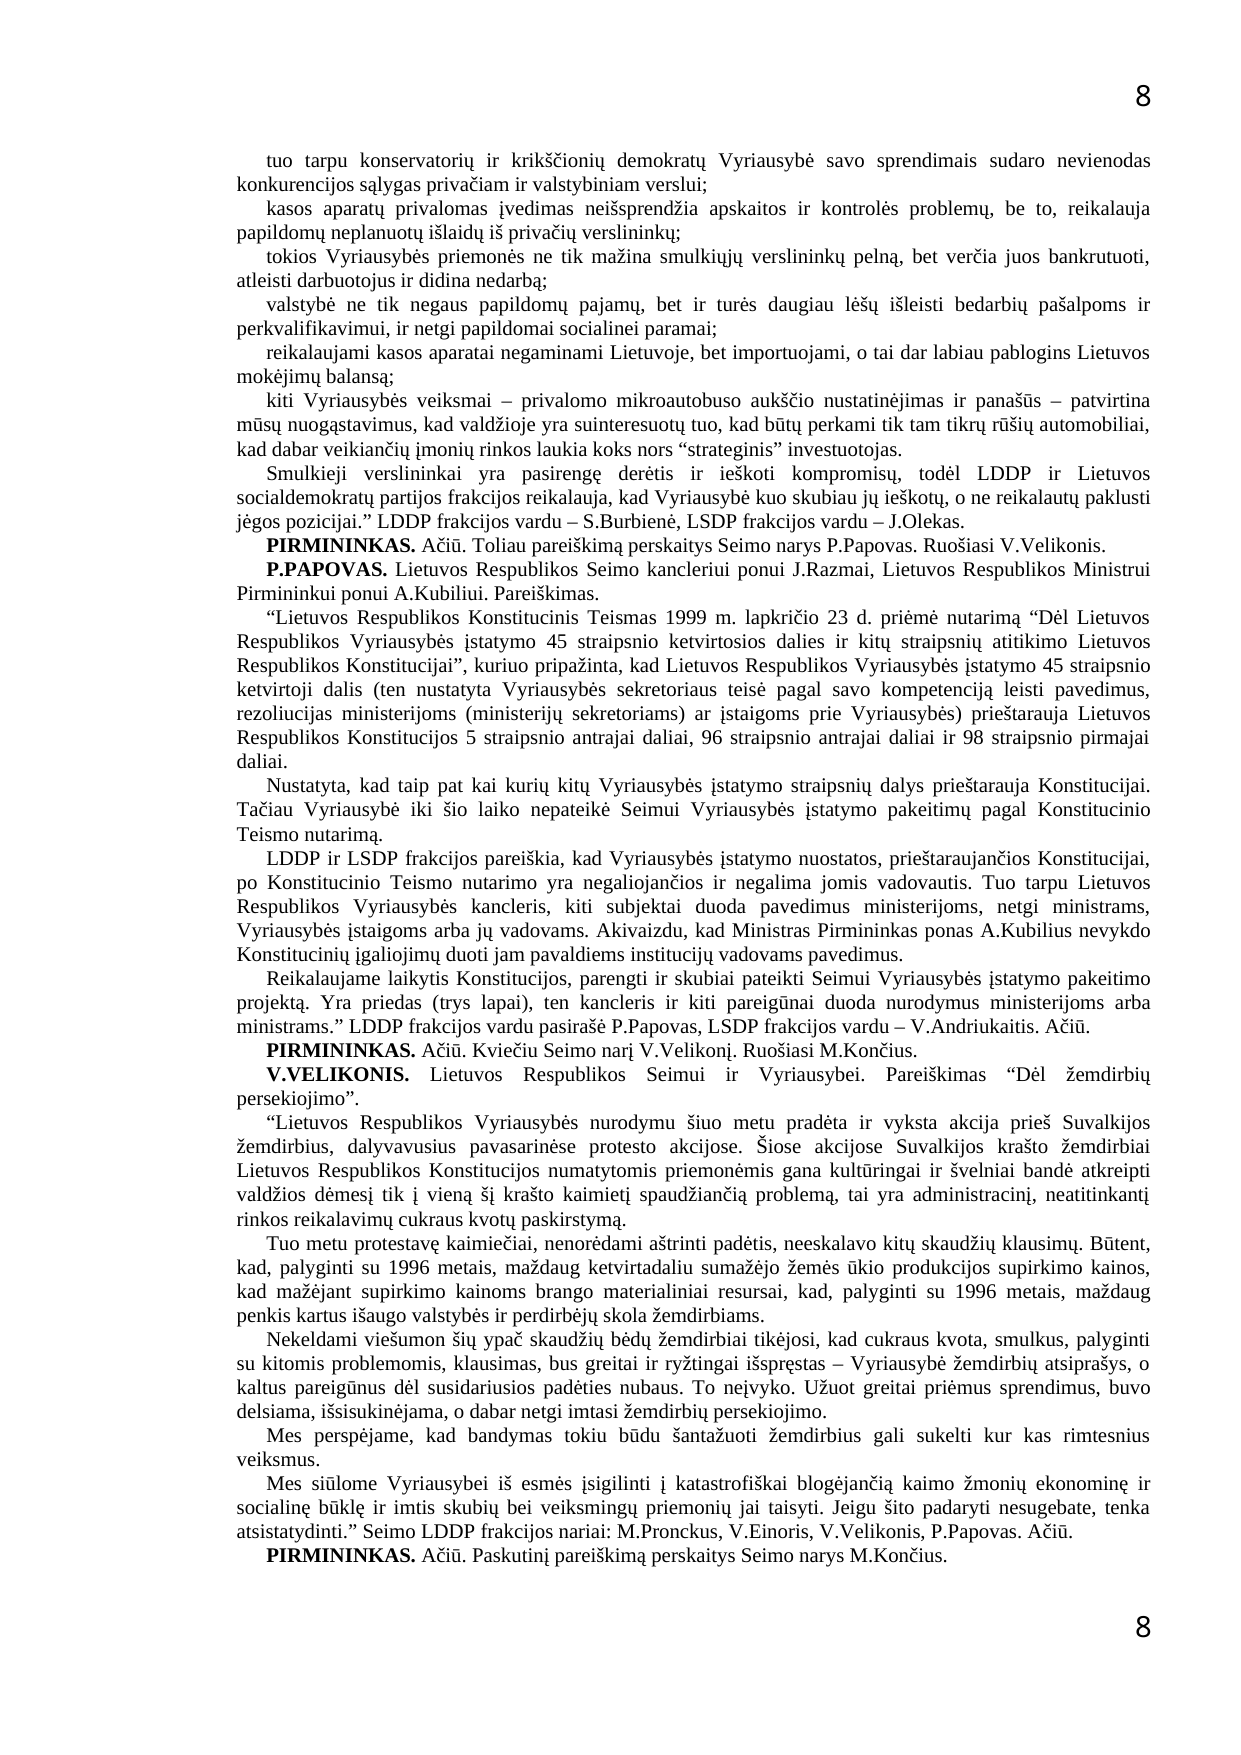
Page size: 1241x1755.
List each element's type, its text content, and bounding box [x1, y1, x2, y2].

text reikalaujami kasos aparatai negaminami Lietuvoje, bet importuojami, o tai dar labiau pablogins Lietuvos mokėjimų balansą; [236, 340, 1152, 388]
text “Lietuvos Respublikos Vyriausybės nurodymu šiuo metu pradėta ir vyksta akcija prieš Suvalkijos žemdirbius, dalyvavusius pavasarinėse protesto akcijose. Šiose akcijose Suvalkijos krašto žemdirbiai Lietuvos Respublikos Konstitucijos numatytomis priemonėmis gana kultūringai ir švelniai bandė atkreipti valdžios dėmesį tik į vieną šį krašto kaimietį spaudžiančią problemą, tai yra administracinį, neatitinkantį rinkos reikalavimų cukraus kvotų paskirstymą. [236, 1110, 1152, 1231]
text Smulkieji verslininkai yra pasirengę derėtis ir ieškoti kompromisų, todėl LDDP ir Lietuvos socialdemokratų partijos frakcijos reikalauja, kad Vyriausybė kuo skubiau jų ieškotų, o ne reikalautų paklusti jėgos pozicijai.” LDDP frakcijos vardu – S.Burbienė, LSDP frakcijos vardu – J.Olekas. [236, 461, 1152, 533]
text LDDP ir LSDP frakcijos pareiškia, kad Vyriausybės įstatymo nuostatos, prieštaraujančios Konstitucijai, po Konstitucinio Teismo nutarimo yra negaliojančios ir negalima jomis vadovautis. Tuo tarpu Lietuvos Respublikos Vyriausybės kancleris, kiti subjektai duoda pavedimus ministerijoms, netgi ministrams, Vyriausybės įstaigoms arba jų vadovams. Akivaizdu, kad Ministras Pirmininkas ponas A.Kubilius nevykdo Konstitucinių įgaliojimų duoti jam pavaldiems institucijų vadovams pavedimus. [236, 846, 1152, 966]
text Nustatyta, kad taip pat kai kurių kitų Vyriausybės įstatymo straipsnių dalys prieštarauja Konstitucijai. Tačiau Vyriausybė iki šio laiko nepateikė Seimui Vyriausybės įstatymo pakeitimų pagal Konstitucinio Teismo nutarimą. [236, 773, 1152, 846]
text Tuo metu protestavę kaimiečiai, nenorėdami aštrinti padėtis, neeskalavo kitų skaudžių klausimų. Būtent, kad, palyginti su 1996 metais, maždaug ketvirtadaliu sumažėjo žemės ūkio produkcijos supirkimo kainos, kad mažėjant supirkimo kainoms brango materialiniai resursai, kad, palyginti su 1996 metais, maždaug penkis kartus išaugo valstybės ir perdirbėjų skola žemdirbiams. [236, 1231, 1152, 1327]
text valstybė ne tik negaus papildomų pajamų, bet ir turės daugiau lėšų išleisti bedarbių pašalpoms ir perkvalifikavimui, ir netgi papildomai socialinei paramai; [236, 292, 1152, 340]
text Mes perspėjame, kad bandymas tokiu būdu šantažuoti žemdirbius gali sukelti kur kas rimtesnius veiksmus. [236, 1423, 1152, 1471]
text Mes siūlome Vyriausybei iš esmės įsigilinti į katastrofiškai blogėjančią kaimo žmonių ekonominę ir socialinę būklę ir imtis skubių bei veiksmingų priemonių jai taisyti. Jeigu šito padaryti nesugebate, tenka atsistatydinti.” Seimo LDDP frakcijos nariai: M.Pronckus, V.Einoris, V.Velikonis, P.Papovas. Ačiū. [236, 1471, 1152, 1543]
text Nekeldami viešumon šių ypač skaudžių bėdų žemdirbiai tikėjosi, kad cukraus kvota, smulkus, palyginti su kitomis problemomis, klausimas, bus greitai ir ryžtingai išspręstas – Vyriausybė žemdirbių atsiprašys, o kaltus pareigūnus dėl susidariusios padėties nubaus. To neįvyko. Užuot greitai priėmus sprendimus, buvo delsiama, išsisukinėjama, o dabar netgi imtasi žemdirbių persekiojimo. [236, 1327, 1152, 1423]
text PIRMININKAS. Ačiū. Kviečiu Seimo narį V.Velikonį. Ruošiasi M.Končius. [236, 1038, 1152, 1062]
text kasos aparatų privalomas įvedimas neišsprendžia apskaitos ir kontrolės problemų, be to, reikalauja papildomų neplanuotų išlaidų iš privačių verslininkų; [236, 196, 1152, 244]
text P.PAPOVAS. Lietuvos Respublikos Seimo kancleriui ponui J.Razmai, Lietuvos Respublikos Ministrui Pirmininkui ponui A.Kubiliui. Pareiškimas. [236, 557, 1152, 605]
text kiti Vyriausybės veiksmai – privalomo mikroautobuso aukščio nustatinėjimas ir panašūs – patvirtina mūsų nuogąstavimus, kad valdžioje yra suinteresuotų tuo, kad būtų perkami tik tam tikrų rūšių automobiliai, kad dabar veikiančių įmonių rinkos laukia koks nors “strateginis” investuotojas. [236, 388, 1152, 461]
text PIRMININKAS. Ačiū. Paskutinį pareiškimą perskaitys Seimo narys M.Končius. [236, 1543, 1152, 1567]
text V.VELIKONIS. Lietuvos Respublikos Seimui ir Vyriausybei. Pareiškimas “Dėl žemdirbių persekiojimo”. [236, 1062, 1152, 1110]
text Reikalaujame laikytis Konstitucijos, parengti ir skubiai pateikti Seimui Vyriausybės įstatymo pakeitimo projektą. Yra priedas (trys lapai), ten kancleris ir kiti pareigūnai duoda nurodymus ministerijoms arba ministrams.” LDDP frakcijos vardu pasirašė P.Papovas, LSDP frakcijos vardu – V.Andriukaitis. Ačiū. [236, 966, 1152, 1038]
text PIRMININKAS. Ačiū. Toliau pareiškimą perskaitys Seimo narys P.Papovas. Ruošiasi V.Velikonis. [236, 533, 1152, 557]
text tuo tarpu konservatorių ir krikščionių demokratų Vyriausybė savo sprendimais sudaro nevienodas konkurencijos sąlygas privačiam ir valstybiniam verslui; [236, 148, 1152, 196]
text tokios Vyriausybės priemonės ne tik mažina smulkiųjų verslininkų pelną, bet verčia juos bankrutuoti, atleisti darbuotojus ir didina nedarbą; [236, 244, 1152, 292]
text “Lietuvos Respublikos Konstitucinis Teismas 1999 m. lapkričio 23 d. priėmė nutarimą “Dėl Lietuvos Respublikos Vyriausybės įstatymo 45 straipsnio ketvirtosios dalies ir kitų straipsnių atitikimo Lietuvos Respublikos Konstitucijai”, kuriuo pripažinta, kad Lietuvos Respublikos Vyriausybės įstatymo 45 straipsnio ketvirtoji dalis (ten nustatyta Vyriausybės sekretoriaus teisė pagal savo kompetenciją leisti pavedimus, rezoliucijas ministerijoms (ministerijų sekretoriams) ar įstaigoms prie Vyriausybės) prieštarauja Lietuvos Respublikos Konstitucijos 5 straipsnio antrajai daliai, 96 straipsnio antrajai daliai ir 98 straipsnio pirmajai daliai. [236, 605, 1152, 773]
